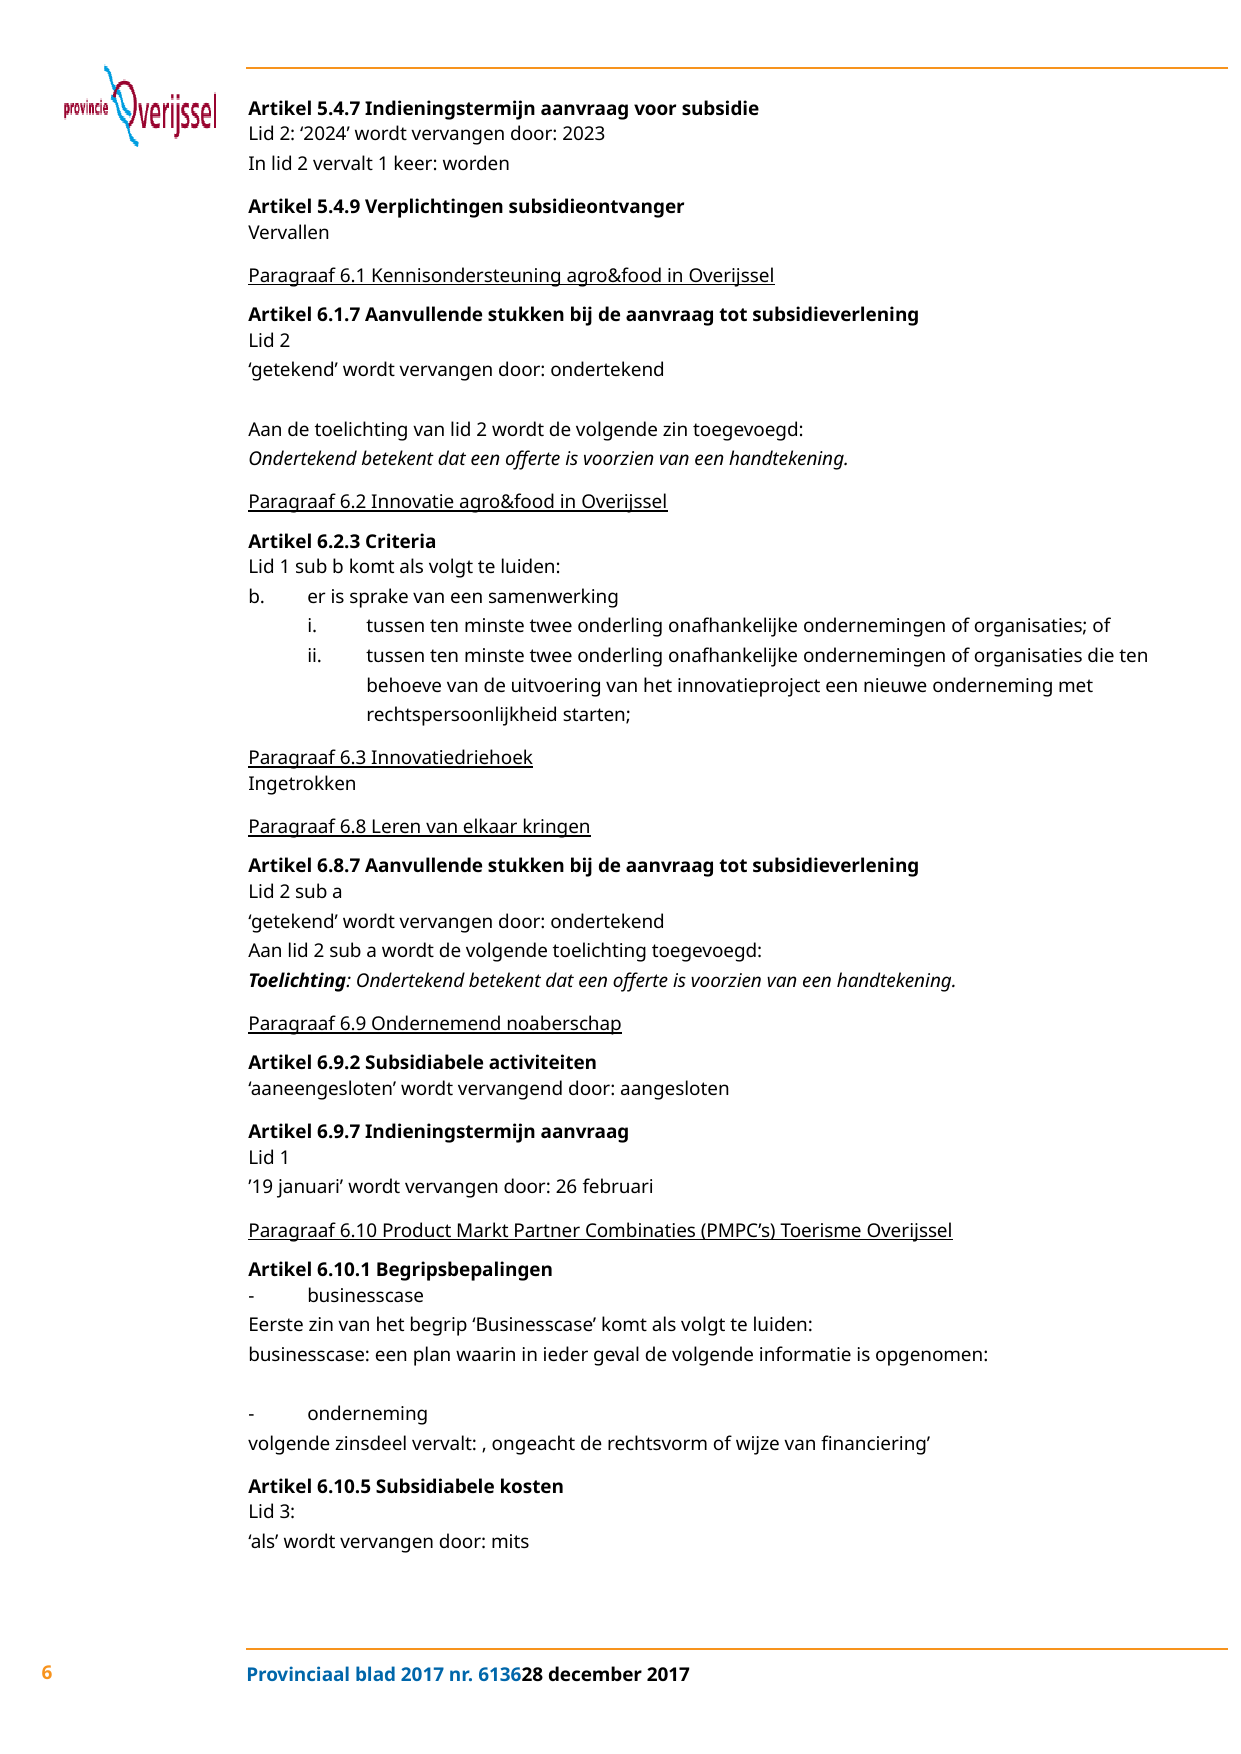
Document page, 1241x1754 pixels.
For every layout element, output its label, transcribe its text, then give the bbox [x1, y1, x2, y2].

text ‘aaneengesloten’ wordt vervangend door: aangesloten [248, 1075, 1152, 1101]
text Toelichting: Ondertekend betekent dat een offerte is voorzien van een handtekening. [248, 967, 1152, 993]
text Eerste zin van het begrip ‘Businesscase’ komt als volgt te luiden: [248, 1311, 1152, 1337]
text Lid 2 [248, 327, 1152, 353]
list businesscase [248, 1282, 1152, 1308]
text Artikel 6.10.1 Begripsbepalingen [248, 1256, 1152, 1282]
text Lid 1 sub b komt als volgt te luiden: [248, 553, 1152, 579]
text Lid 2 sub a [248, 878, 1152, 904]
text Lid 3: [248, 1499, 1152, 1524]
list tussen ten minste twee onderling onafhankelijke ondernemingen of organisaties die ten behoeve van de uitvoering van het innovatieproject een nieuwe onderneming met rechtspersoonlijkheid starten; [307, 642, 1152, 727]
text Paragraaf 6.3 Innovatiedriehoek [248, 744, 1152, 770]
text Artikel 6.8.7 Aanvullende stukken bij de aanvraag tot subsidieverlening [248, 853, 1152, 878]
text Artikel 6.1.7 Aanvullende stukken bij de aanvraag tot subsidieverlening [248, 301, 1152, 327]
text Vervallen [248, 219, 1152, 245]
list onderneming [248, 1400, 1152, 1426]
text Artikel 6.10.5 Subsidiabele kosten [248, 1473, 1152, 1499]
text Ondertekend betekent dat een offerte is voorzien van een handtekening. [248, 445, 1152, 471]
text Artikel 5.4.7 Indieningstermijn aanvraag voor subsidie [248, 95, 1152, 121]
text Artikel 6.2.3 Criteria [248, 528, 1152, 553]
text ’19 januari’ wordt vervangen door: 26 februari [248, 1174, 1152, 1199]
list tussen ten minste twee onderling onafhankelijke ondernemingen of organisaties; of [307, 613, 1152, 638]
text Paragraaf 6.1 Kennisondersteuning agro&food in Overijssel [248, 262, 1152, 288]
text ‘als’ wordt vervangen door: mits [248, 1528, 1152, 1554]
text Artikel 5.4.9 Verplichtingen subsidieontvanger [248, 193, 1152, 219]
text volgende zinsdeel vervalt: , ongeacht de rechtsvorm of wijze van financiering’ [248, 1430, 1152, 1456]
text ‘getekend’ wordt vervangen door: ondertekend [248, 908, 1152, 934]
picture [41, 47, 231, 172]
list er is sprake van een samenwerking [248, 583, 1152, 609]
text businesscase: een plan waarin in ieder geval de volgende informatie is opgenomen: [248, 1341, 1152, 1367]
text Paragraaf 6.10 Product Markt Partner Combinaties (PMPC’s) Toerisme Overijssel [248, 1217, 1152, 1243]
text Lid 2: ‘2024’ wordt vervangen door: 2023 [248, 121, 1152, 146]
text In lid 2 vervalt 1 keer: worden [248, 150, 1152, 176]
text Aan de toelichting van lid 2 wordt de volgende zin toegevoegd: [248, 416, 1152, 442]
text Artikel 6.9.2 Subsidiabele activiteiten [248, 1049, 1152, 1075]
text Paragraaf 6.8 Leren van elkaar kringen [248, 813, 1152, 839]
text Lid 1 [248, 1144, 1152, 1170]
text Paragraaf 6.2 Innovatie agro&food in Overijssel [248, 488, 1152, 514]
text ‘getekend’ wordt vervangen door: ondertekend [248, 357, 1152, 382]
text Ingetrokken [248, 770, 1152, 796]
text Artikel 6.9.7 Indieningstermijn aanvraag [248, 1118, 1152, 1144]
text Paragraaf 6.9 Ondernemend noaberschap [248, 1010, 1152, 1036]
text Aan lid 2 sub a wordt de volgende toelichting toegevoegd: [248, 938, 1152, 963]
